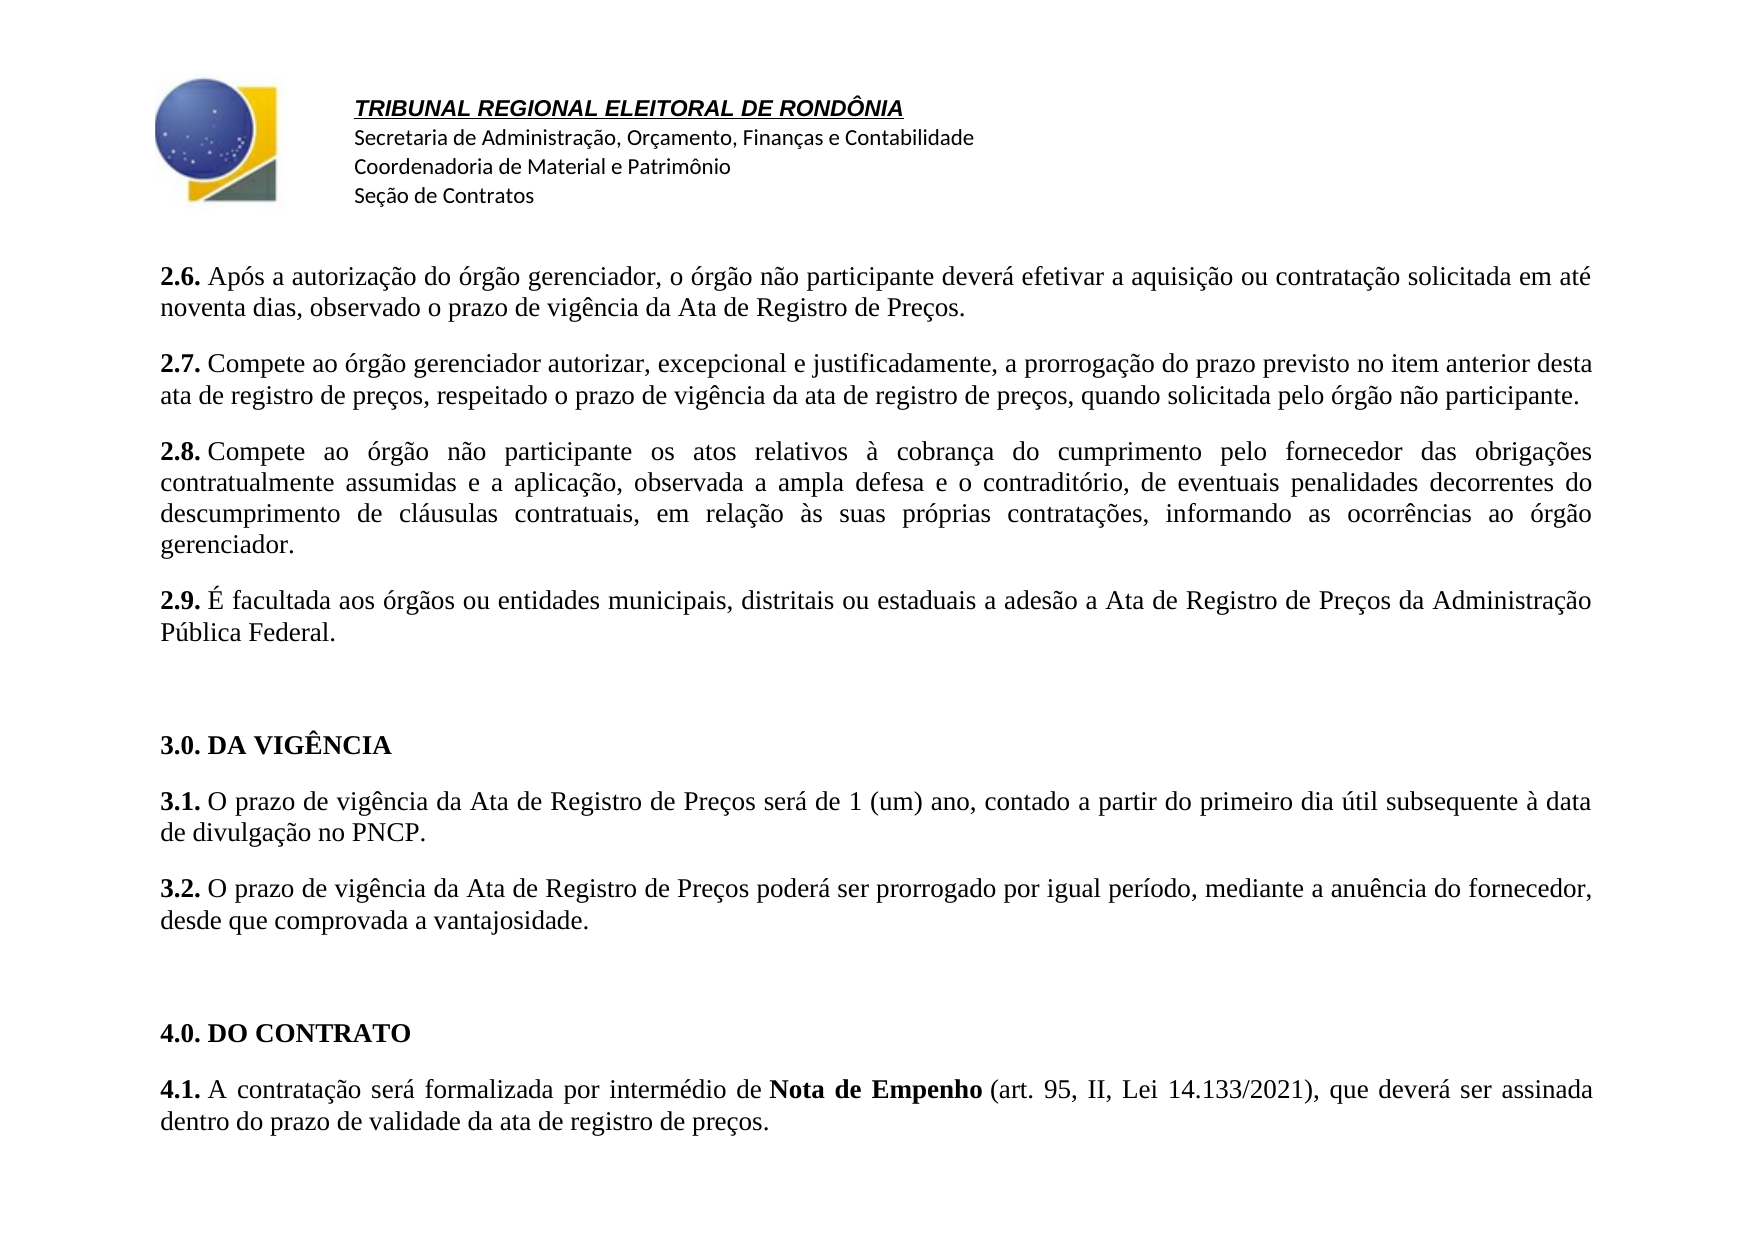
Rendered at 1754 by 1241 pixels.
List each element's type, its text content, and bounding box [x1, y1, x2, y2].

text 4.0. DO CONTRATO [160, 1017, 1594, 1048]
text 3.1. O prazo de vigência da Ata de Registro de Preços será de 1 (um) ano, contado a partir do primeiro dia útil subsequente à data de divulgação no PNCP. [160, 785, 1594, 848]
text 4.1. A contratação será formalizada por intermédio de Nota de Empenho (art. 95, II, Lei 14.133/2021), que deverá ser assinada dentro do prazo de validade da ata de registro de preços. [160, 1073, 1594, 1136]
text 2.8. Compete ao órgão não participante os atos relativos à cobrança do cumprimento pelo fornecedor das obrigações contratualmente assumidas e a aplicação, observada a ampla defesa e o contraditório, de eventuais penalidades decorrentes do descumprimento de cláusulas contratuais, em relação às suas próprias contratações, informando as ocorrências ao órgão gerenciador. [160, 435, 1594, 559]
text 2.6. Após a autorização do órgão gerenciador, o órgão não participante deverá efetivar a aquisição ou contratação solicitada em até noventa dias, observado o prazo de vigência da Ata de Registro de Preços. [160, 260, 1594, 323]
text 2.9. É facultada aos órgãos ou entidades municipais, distritais ou estaduais a adesão a Ata de Registro de Preços da Administração Pública Federal. [160, 584, 1594, 647]
text 3.0. DA VIGÊNCIA [160, 729, 1594, 760]
text 3.2. O prazo de vigência da Ata de Registro de Preços poderá ser prorrogado por igual período, mediante a anuência do fornecedor, desde que comprovada a vantajosidade. [160, 873, 1594, 935]
text 2.7. Compete ao órgão gerenciador autorizar, excepcional e justificadamente, a prorrogação do prazo previsto no item anterior desta ata de registro de preços, respeitado o prazo de vigência da ata de registro de preços, quando solicitada pelo órgão não participante. [160, 348, 1594, 410]
